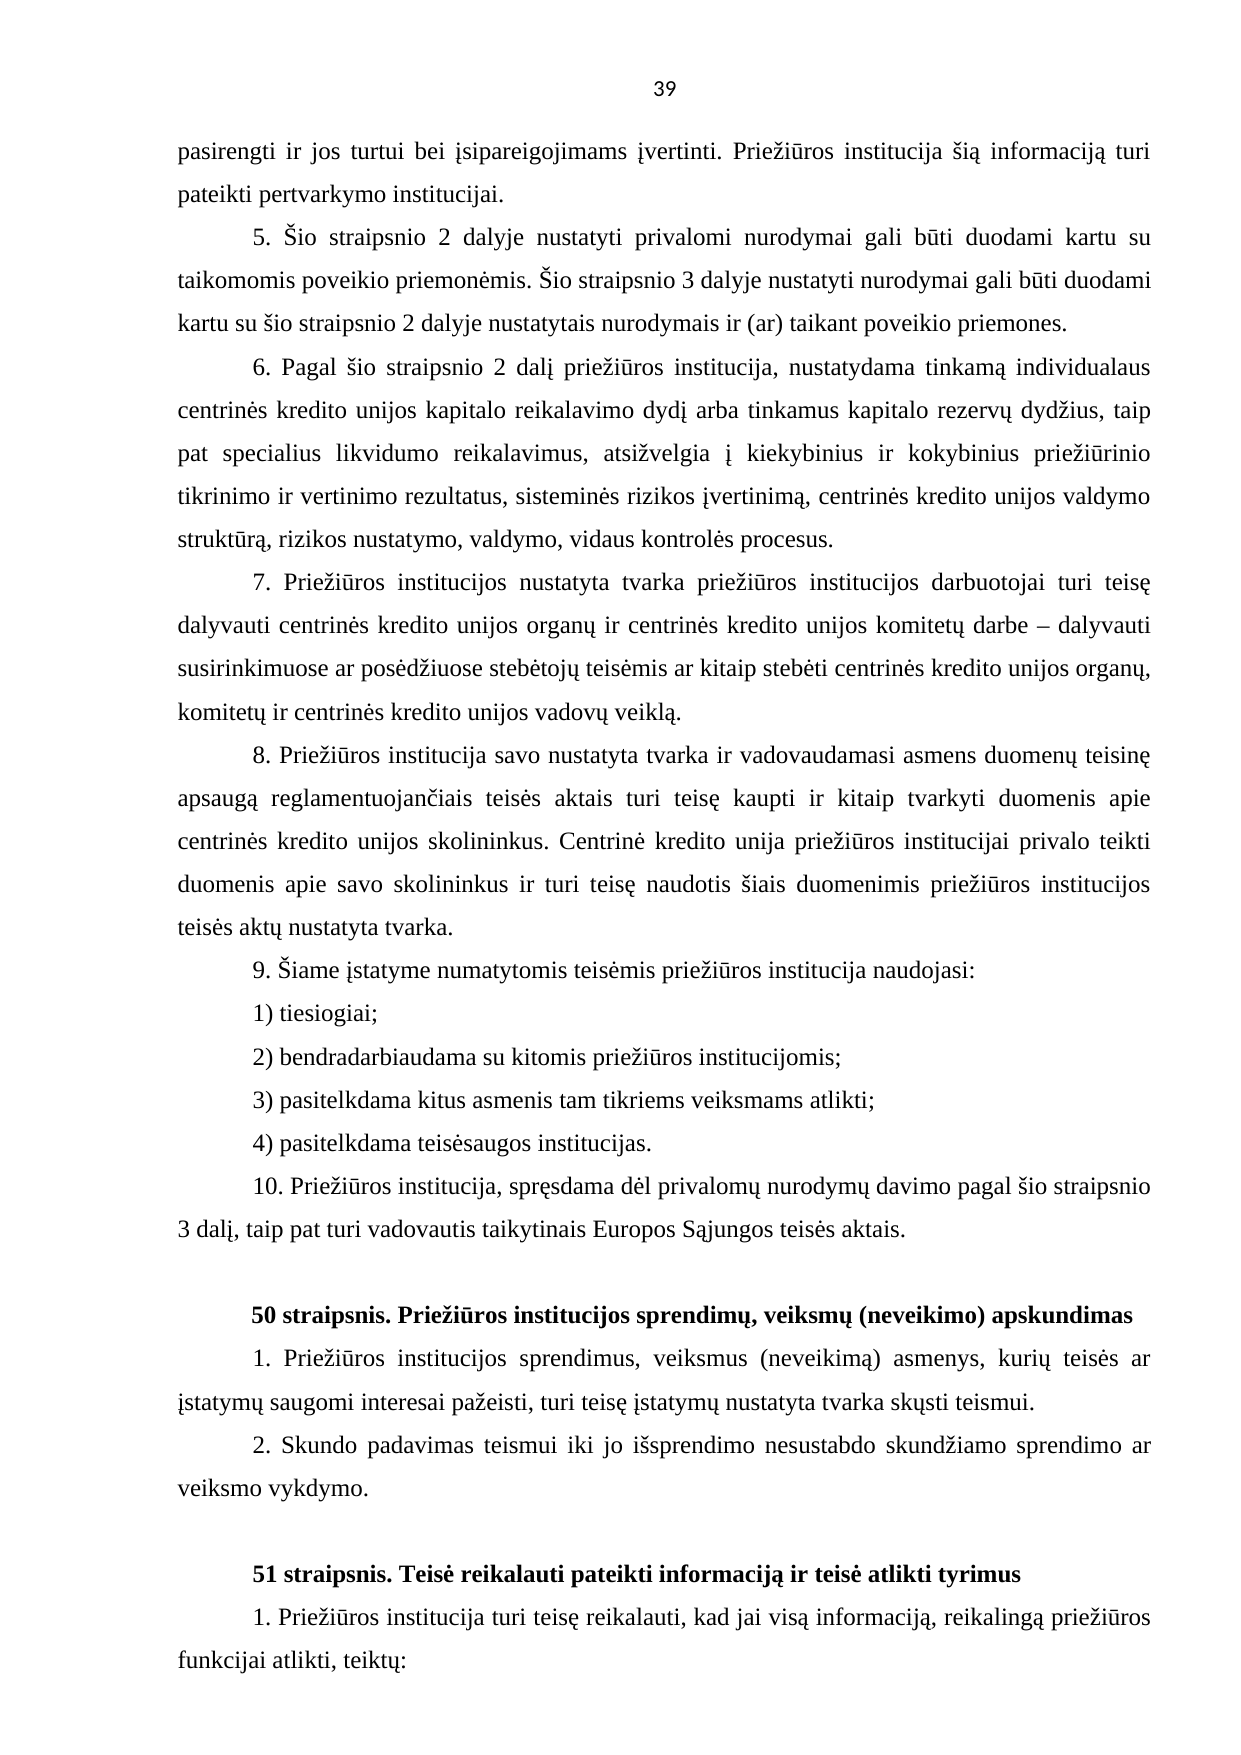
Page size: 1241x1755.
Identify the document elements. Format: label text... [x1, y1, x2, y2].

text 10. Priežiūros institucija, spręsdama dėl privalomų nurodymų davimo pagal šio straipsnio 3 dalį, taip pat turi vadovautis taikytinais Europos Sąjungos teisės aktais. [177, 1171, 1152, 1243]
text 8. Priežiūros institucija savo nustatyta tvarka ir vadovaudamasi asmens duomenų teisinę apsaugą reglamentuojančiais teisės aktais turi teisę kaupti ir kitaip tvarkyti duomenis apie centrinės kredito unijos skolininkus. Centrinė kredito unija priežiūros institucijai privalo teikti duomenis apie savo skolininkus ir turi teisę naudotis šiais duomenimis priežiūros institucijos teisės aktų nustatyta tvarka. [177, 740, 1152, 941]
text 7. Priežiūros institucijos nustatyta tvarka priežiūros institucijos darbuotojai turi teisę dalyvauti centrinės kredito unijos organų ir centrinės kredito unijos komitetų darbe – dalyvauti susirinkimuose ar posėdžiuose stebėtojų teisėmis ar kitaip stebėti centrinės kredito unijos organų, komitetų ir centrinės kredito unijos vadovų veiklą. [177, 567, 1152, 725]
text 2) bendradarbiaudama su kitomis priežiūros institucijomis; [177, 1042, 1152, 1070]
text 1) tiesiogiai; [177, 998, 1152, 1027]
text 5. Šio straipsnio 2 dalyje nustatyti privalomi nurodymai gali būti duodami kartu su taikomomis poveikio priemonėmis. Šio straipsnio 3 dalyje nustatyti nurodymai gali būti duodami kartu su šio straipsnio 2 dalyje nustatytais nurodymais ir (ar) taikant poveikio priemones. [177, 222, 1152, 337]
text 51 straipsnis. Teisė reikalauti pateikti informaciją ir teisė atlikti tyrimus [177, 1559, 1152, 1588]
text 1. Priežiūros institucijos sprendimus, veiksmus (neveikimą) asmenys, kurių teisės ar įstatymų saugomi interesai pažeisti, turi teisę įstatymų nustatyta tvarka skųsti teismui. [177, 1343, 1152, 1415]
text pasirengti ir jos turtui bei įsipareigojimams įvertinti. Priežiūros institucija šią informaciją turi pateikti pertvarkymo institucijai. [177, 136, 1152, 208]
text 9. Šiame įstatyme numatytomis teisėmis priežiūros institucija naudojasi: [177, 955, 1152, 984]
text 4) pasitelkdama teisėsaugos institucijas. [177, 1128, 1152, 1157]
text 3) pasitelkdama kitus asmenis tam tikriems veiksmams atlikti; [177, 1085, 1152, 1113]
text 1. Priežiūros institucija turi teisę reikalauti, kad jai visą informaciją, reikalingą priežiūros funkcijai atlikti, teiktų: [177, 1602, 1152, 1674]
text 50 straipsnis. Priežiūros institucijos sprendimų, veiksmų (neveikimo) apskundimas [251, 1300, 1152, 1329]
text 6. Pagal šio straipsnio 2 dalį priežiūros institucija, nustatydama tinkamą individualaus centrinės kredito unijos kapitalo reikalavimo dydį arba tinkamus kapitalo rezervų dydžius, taip pat specialius likvidumo reikalavimus, atsižvelgia į kiekybinius ir kokybinius priežiūrinio tikrinimo ir vertinimo rezultatus, sisteminės rizikos įvertinimą, centrinės kredito unijos valdymo struktūrą, rizikos nustatymo, valdymo, vidaus kontrolės procesus. [177, 352, 1152, 553]
text 2. Skundo padavimas teismui iki jo išsprendimo nesustabdo skundžiamo sprendimo ar veiksmo vykdymo. [177, 1430, 1152, 1502]
